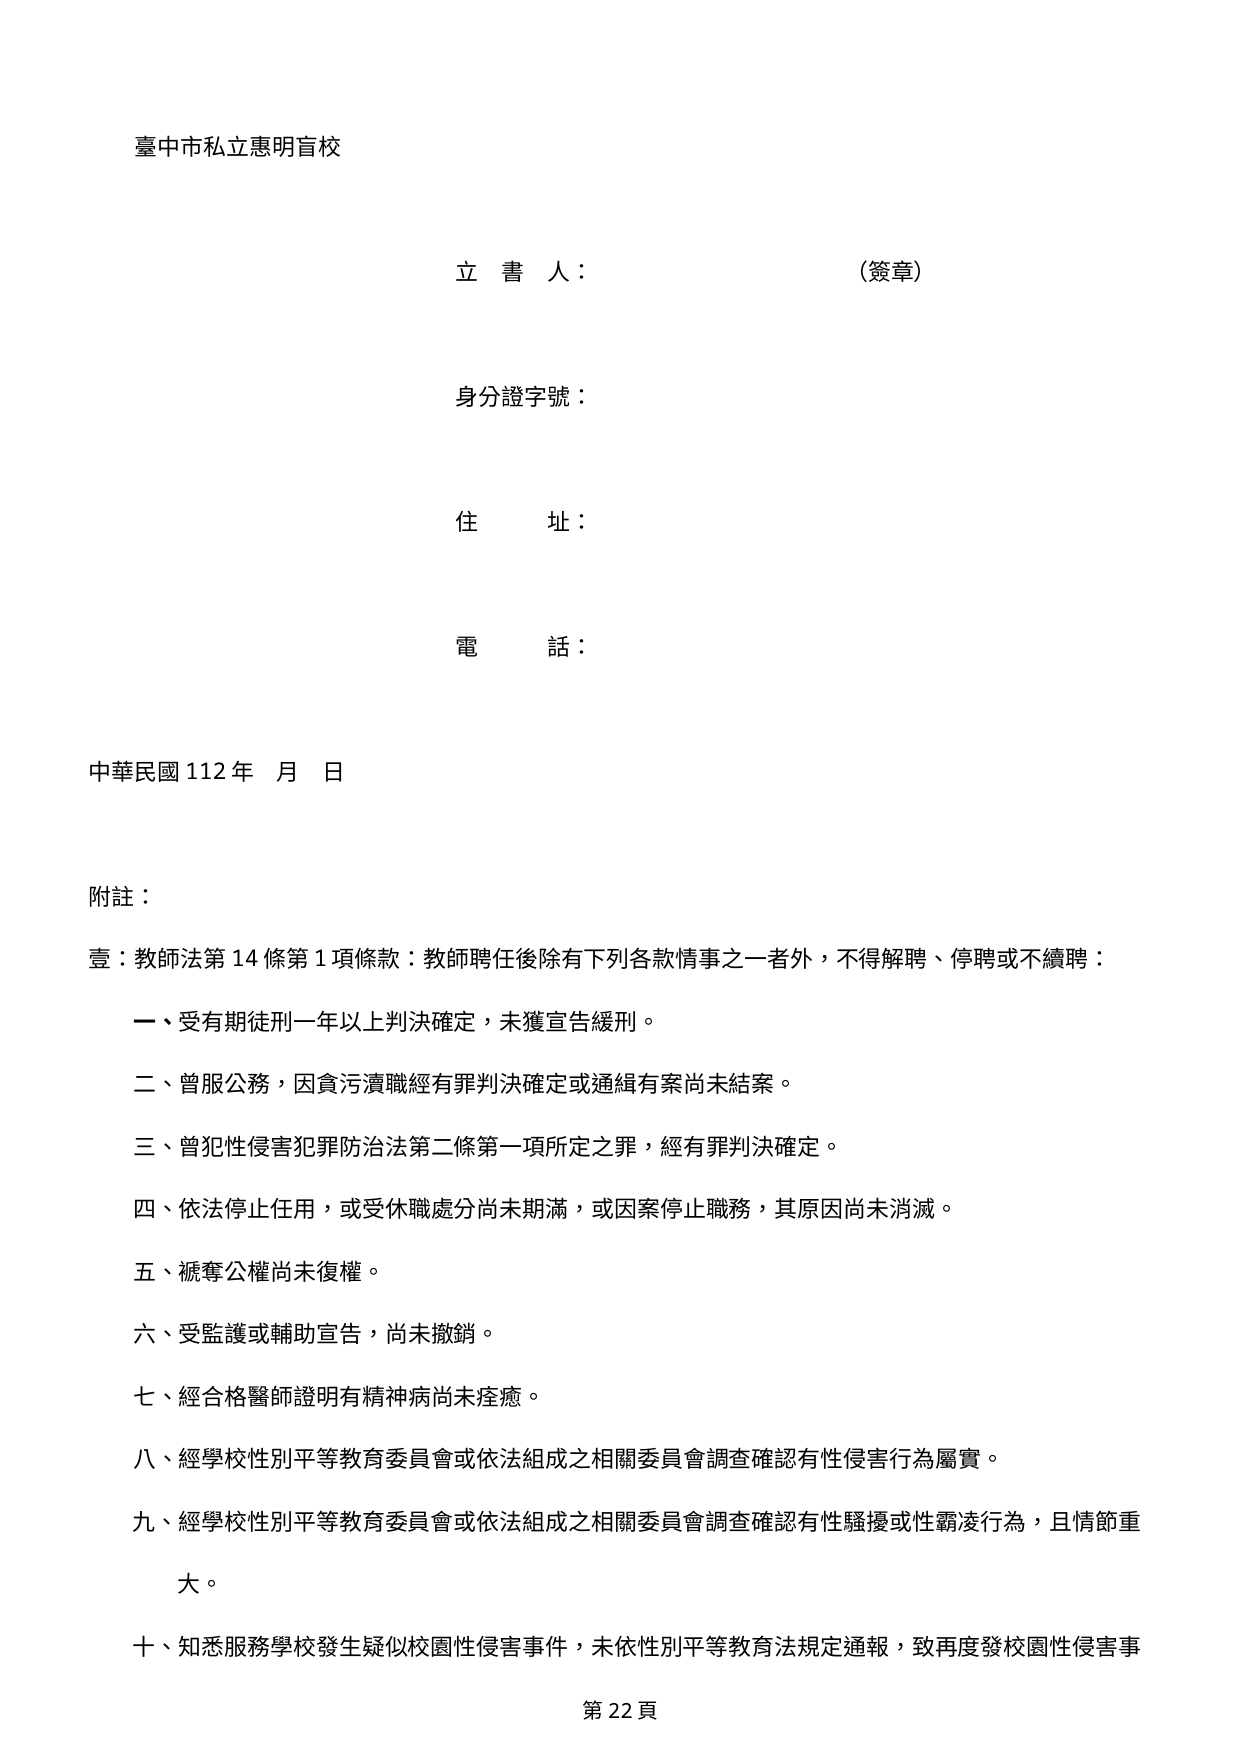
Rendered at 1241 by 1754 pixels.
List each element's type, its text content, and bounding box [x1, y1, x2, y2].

text 六、受監護或輔助宣告，尚未撤銷。 [133, 1291, 1152, 1354]
text 立 書 人： （簽章） [89, 229, 1152, 291]
text 九、經學校性別平等教育委員會或依法組成之相關委員會調查確認有性騷擾或性霸凌行為，且情節重大。 [133, 1479, 1152, 1604]
text 五、褫奪公權尚未復權。 [133, 1229, 1152, 1291]
text 三、曾犯性侵害犯罪防治法第二條第一項所定之罪，經有罪判決確定。 [133, 1104, 1152, 1166]
text 臺中市私立惠明盲校 [89, 104, 1152, 166]
text 壹：教師法第14條第1項條款：教師聘任後除有下列各款情事之一者外，不得解聘、停聘或不續聘： [89, 916, 1152, 979]
text 身分證字號： [89, 354, 1152, 416]
text 四、依法停止任用，或受休職處分尚未期滿，或因案停止職務，其原因尚未消滅。 [133, 1166, 1152, 1229]
text 一、受有期徒刑一年以上判決確定，未獲宣告緩刑。 [133, 979, 1152, 1041]
text 中華民國112年 月 日 [89, 729, 1152, 791]
text 二、曾服公務，因貪污瀆職經有罪判決確定或通緝有案尚未結案。 [133, 1041, 1152, 1104]
text 十、知悉服務學校發生疑似校園性侵害事件，未依性別平等教育法規定通報，致再度發校園性侵害事 [133, 1604, 1152, 1666]
text 附註： [89, 854, 1152, 916]
text 八、經學校性別平等教育委員會或依法組成之相關委員會調查確認有性侵害行為屬實。 [133, 1416, 1152, 1479]
text 電 話： [89, 604, 1152, 666]
text 住 址： [89, 479, 1152, 541]
text 七、經合格醫師證明有精神病尚未痊癒。 [133, 1354, 1152, 1416]
